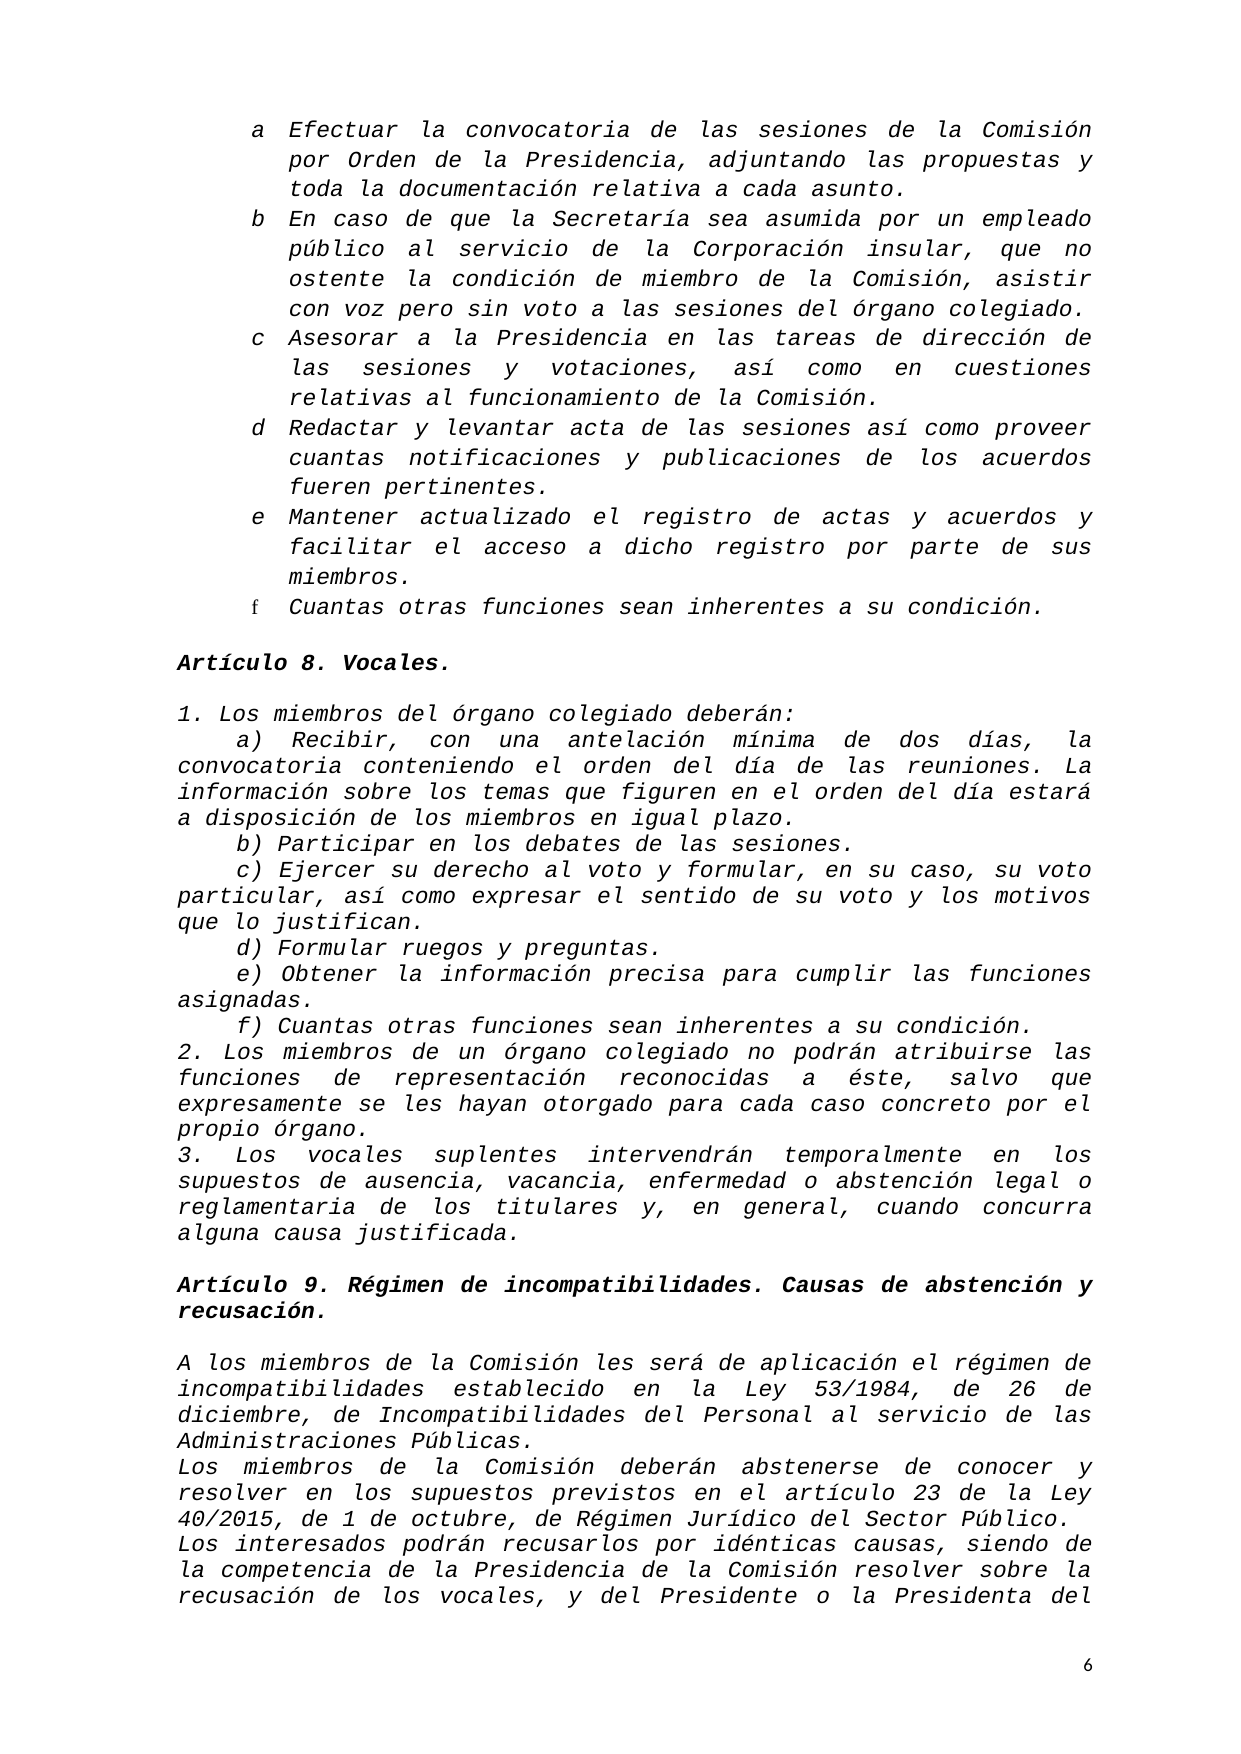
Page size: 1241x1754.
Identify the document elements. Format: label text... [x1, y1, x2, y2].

text f) Cuantas otras funciones sean inherentes a su condición. [177, 1014, 1092, 1040]
list Mantener actualizado el registro de actas y acuerdos y facilitar el acceso a dicho registro por parte de sus miembros. [251, 505, 1092, 591]
list Redactar y levantar acta de las sesiones así como proveer cuantas notificaciones y publicaciones de los acuerdos fueren pertinentes. [251, 416, 1092, 502]
text c) Ejercer su derecho al voto y formular, en su caso, su voto particular, así como expresar el sentido de su voto y los motivos que lo justifican. [177, 858, 1092, 936]
text b) Participar en los debates de las sesiones. [177, 832, 1092, 858]
text Artículo 8. Vocales. [177, 651, 1092, 677]
text 3. Los vocales suplentes intervendrán temporalmente en los supuestos de ausencia, vacancia, enfermedad o abstención legal o reglamentaria de los titulares y, en general, cuando concurra alguna causa justificada. [177, 1144, 1092, 1247]
text Los miembros de la Comisión deberán abstenerse de conocer y resolver en los supuestos previstos en el artículo 23 de la Ley 40/2015, de 1 de octubre, de Régimen Jurídico del Sector Público. [177, 1455, 1092, 1533]
text 2. Los miembros de un órgano colegiado no podrán atribuirse las funciones de representación reconocidas a éste, salvo que expresamente se les hayan otorgado para cada caso concreto por el propio órgano. [177, 1040, 1092, 1144]
list Asesorar a la Presidencia en las tareas de dirección de las sesiones y votaciones, así como en cuestiones relativas al funcionamiento de la Comisión. [251, 327, 1092, 412]
text e) Obtener la información precisa para cumplir las funciones asignadas. [177, 962, 1092, 1014]
list Efectuar la convocatoria de las sesiones de la Comisión por Orden de la Presidencia, adjuntando las propuestas y toda la documentación relativa a cada asunto. [251, 118, 1092, 204]
text Artículo 9. Régimen de incompatibilidades. Causas de abstención y recusación. [177, 1273, 1092, 1325]
text d) Formular ruegos y preguntas. [177, 936, 1092, 962]
text a) Recibir, con una antelación mínima de dos días, la convocatoria conteniendo el orden del día de las reuniones. La información sobre los temas que figuren en el orden del día estará a disposición de los miembros en igual plazo. [177, 729, 1092, 832]
list Cuantas otras funciones sean inherentes a su condición. [251, 595, 1092, 621]
text Los interesados podrán recusarlos por idénticas causas, siendo de la competencia de la Presidencia de la Comisión resolver sobre la recusación de los vocales, y del Presidente o la Presidenta del [177, 1533, 1092, 1611]
text A los miembros de la Comisión les será de aplicación el régimen de incompatibilidades establecido en la Ley 53/1984, de 26 de diciembre, de Incompatibilidades del Personal al servicio de las Administraciones Públicas. [177, 1351, 1092, 1455]
text 1. Los miembros del órgano colegiado deberán: [177, 703, 1092, 729]
list En caso de que la Secretaría sea asumida por un empleado público al servicio de la Corporación insular, que no ostente la condición de miembro de la Comisión, asistir con voz pero sin voto a las sesiones del órgano colegiado. [251, 207, 1092, 323]
